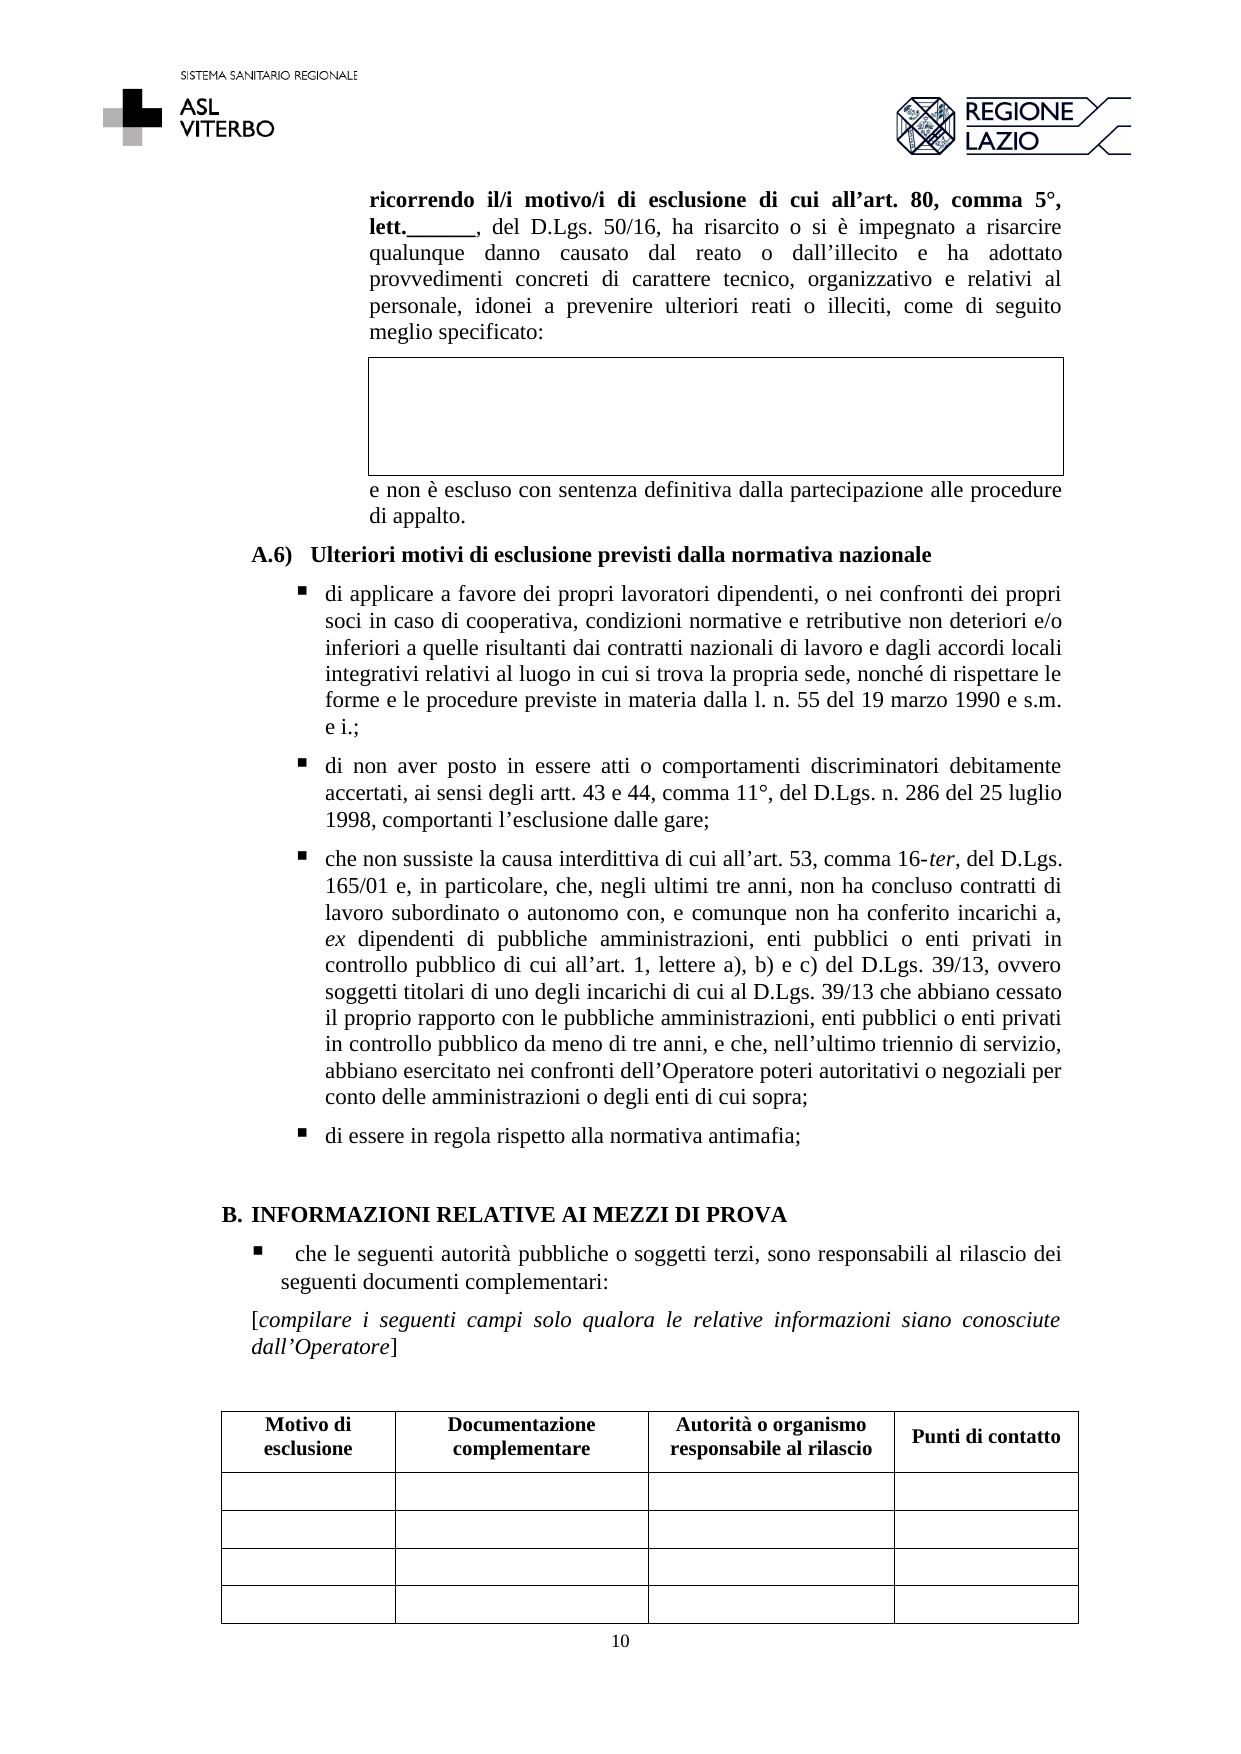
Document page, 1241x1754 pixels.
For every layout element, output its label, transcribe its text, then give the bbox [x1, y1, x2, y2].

table_cell [895, 1586, 1078, 1623]
picture [896, 97, 1132, 155]
table_cell [396, 1511, 648, 1547]
table_cell [649, 1473, 894, 1510]
table_header Punti di contatto [895, 1412, 1078, 1472]
table_header Documentazione complementare [396, 1412, 648, 1472]
list che le seguenti autorità pubbliche o soggetti terzi, sono responsabili al rilascio dei seguenti documenti complementari: [251, 1240, 1063, 1294]
table_cell [649, 1586, 894, 1623]
list di essere in regola rispetto alla normativa antimafia; [295, 1122, 1063, 1150]
text [compilare i seguenti campi solo qualora le relative informazioni siano conosciute dall’Operatore] [251, 1307, 1063, 1359]
table_cell [222, 1549, 395, 1585]
table_cell [396, 1549, 648, 1585]
table_header Autorità o organismo responsabile al rilascio [649, 1412, 894, 1472]
table_cell [222, 1511, 395, 1547]
list che non sussiste la causa interdittiva di cui all’art. 53, comma 16-ter, del D.Lgs. 165/01 e, in particolare, che, negli ultimi tre anni, non ha concluso contratti di lavoro subordinato o autonomo con, e comunque non ha conferito incarichi a, ex dipendenti di pubbliche amministrazioni, enti pubblici o enti privati in controllo pubblico di cui all’art. 1, lettere a), b) e c) del D.Lgs. 39/13, ovvero soggetti titolari di uno degli incarichi di cui al D.Lgs. 39/13 che abbiano cessato il proprio rapporto con le pubbliche amministrazioni, enti pubblici o enti privati in controllo pubblico da meno di tre anni, e che, nell’ultimo triennio di servizio, abbiano esercitato nei confronti dell’Operatore poteri autoritativi o negoziali per conto delle amministrazioni o degli enti di cui sopra; [295, 845, 1063, 1109]
table_cell [222, 1473, 395, 1510]
table_header Motivo di esclusione [222, 1412, 395, 1472]
table_cell [396, 1586, 648, 1623]
table_cell [649, 1511, 894, 1547]
table_cell [396, 1473, 648, 1510]
table_cell [895, 1549, 1078, 1585]
list di non aver posto in essere atti o comportamenti discriminatori debitamente accertati, ai sensi degli artt. 43 e 44, comma 11°, del D.Lgs. n. 286 del 25 luglio 1998, comportanti l’esclusione dalle gare; [295, 752, 1063, 832]
text e non è escluso con sentenza definitiva dalla partecipazione alle procedure di appalto. [369, 476, 1063, 528]
table_cell [222, 1586, 395, 1623]
list di applicare a favore dei propri lavoratori dipendenti, o nei confronti dei propri soci in caso di cooperativa, condizioni normative e retributive non deteriori e/o inferiori a quelle risultanti dai contratti nazionali di lavoro e dagli accordi locali integrativi relativi al luogo in cui si trova la propria sede, nonché di rispettare le forme e le procedure previste in materia dalla l. n. 55 del 19 marzo 1990 e s.m. e i.; [295, 580, 1063, 739]
table_cell [649, 1549, 894, 1585]
picture [103, 71, 358, 146]
table_header [369, 358, 1063, 475]
table_cell [895, 1473, 1078, 1510]
list INFORMAZIONI RELATIVE AI MEZZI DI PROVA [222, 1201, 1063, 1227]
table_cell [895, 1511, 1078, 1547]
list Ulteriori motivi di esclusione previsti dalla normativa nazionale [251, 541, 1063, 567]
list ricorrendo il/i motivo/i di esclusione di cui all’art. 80, comma 5°, lett.______, del D.Lgs. 50/16, ha risarcito o si è impegnato a risarcire qualunque danno causato dal reato o dall’illecito e ha adottato provvedimenti concreti di carattere tecnico, organizzativo e relativi al personale, idonei a prevenire ulteriori reati o illeciti, come di seguito meglio specificato: [340, 186, 1063, 344]
